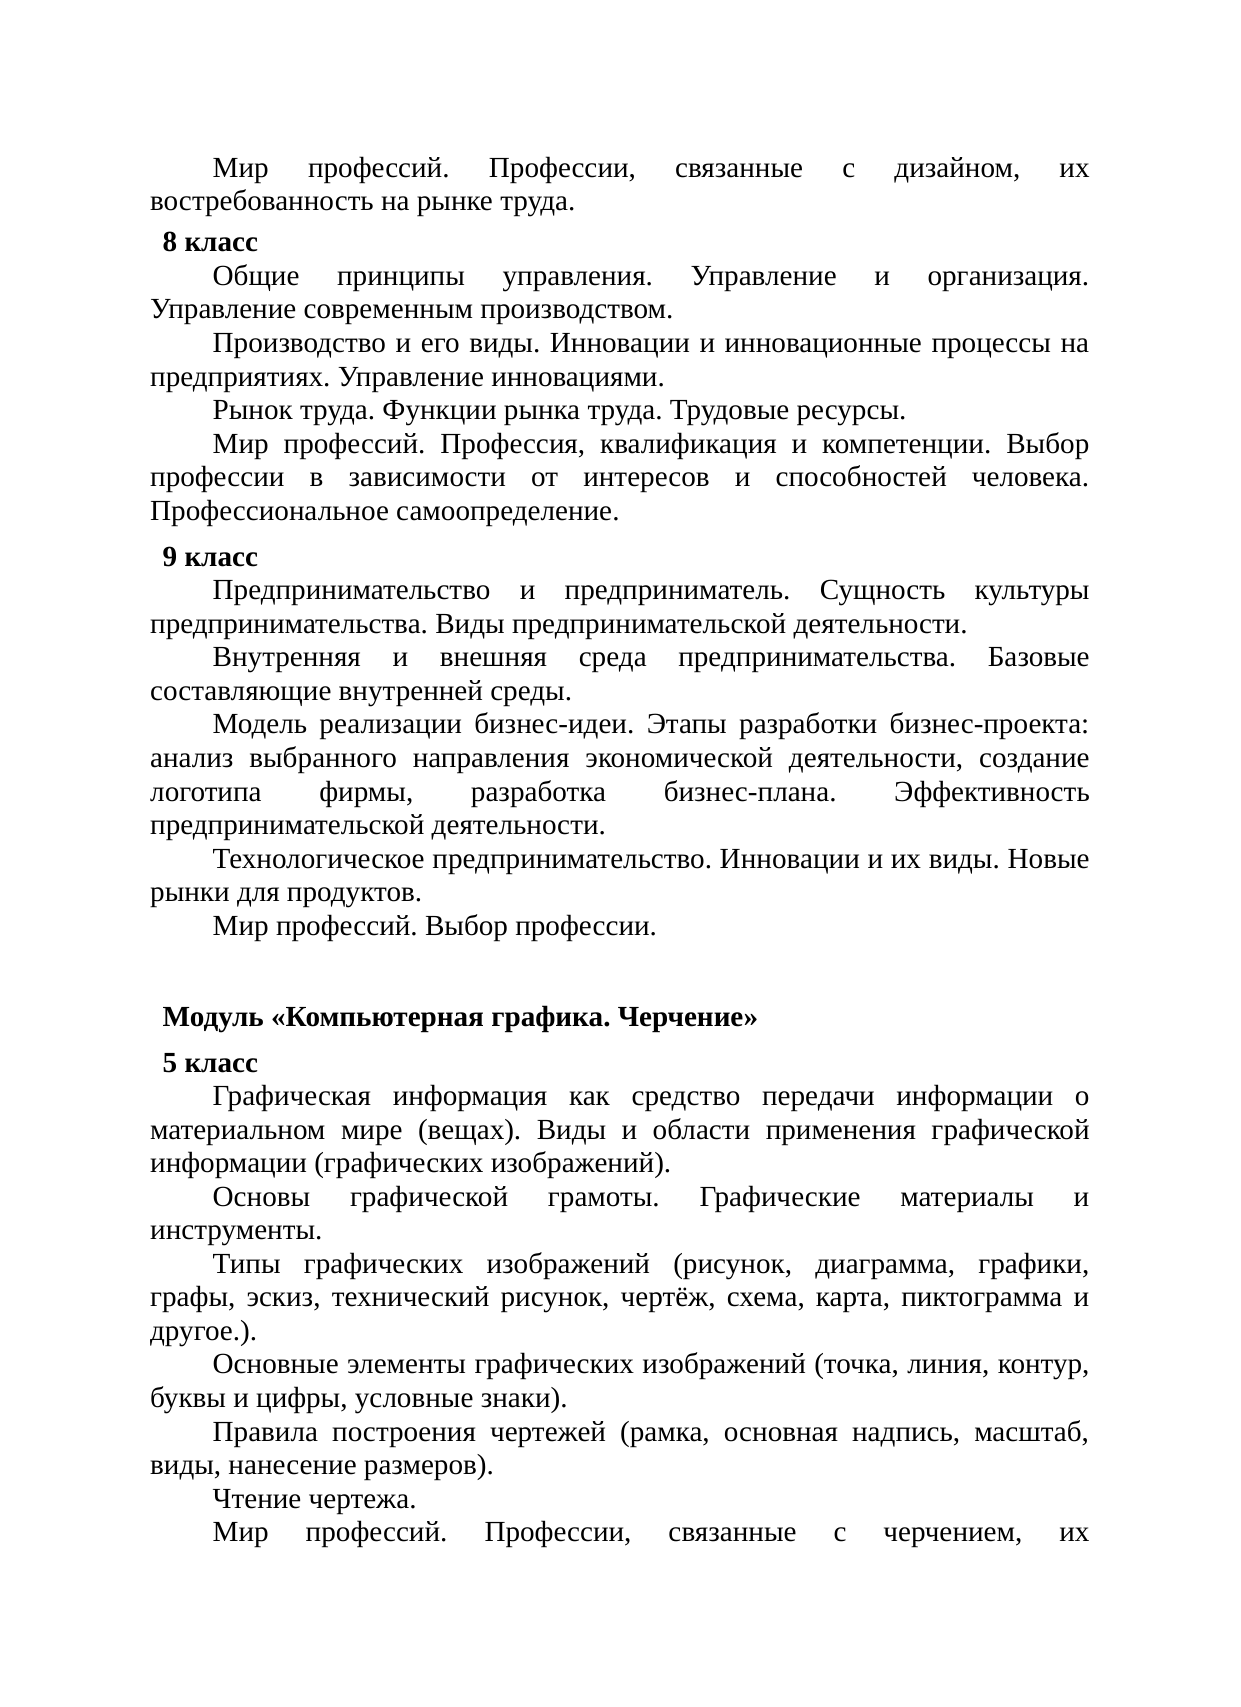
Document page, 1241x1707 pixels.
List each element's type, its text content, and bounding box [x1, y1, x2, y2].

text Мир профессий. Профессии, связанные с черчением, их [150, 1514, 1090, 1548]
text Мир профессий. Профессии, связанные с дизайном, их востребованность на рынке труда. [150, 150, 1090, 217]
text Основы графической грамоты. Графические материалы и инструменты. [150, 1179, 1090, 1246]
text Мир профессий. Выбор профессии. [150, 908, 1090, 941]
text 8 класс [162, 224, 1090, 258]
text Чтение чертежа. [150, 1481, 1090, 1514]
text Общие принципы управления. Управление и организация. Управление современным производством. [150, 258, 1090, 325]
text Мир профессий. Профессия, квалификация и компетенции. Выбор профессии в зависимости от интересов и способностей человека. Профессиональное самоопределение. [150, 426, 1090, 526]
text Технологическое предпринимательство. Инновации и их виды. Новые рынки для продуктов. [150, 841, 1090, 908]
text Модель реализации бизнес-идеи. Этапы разработки бизнес-проекта: анализ выбранного направления экономической деятельности, создание логотипа фирмы, разработка бизнес-плана. Эффективность предпринимательской деятельности. [150, 707, 1090, 841]
text Правила построения чертежей (рамка, основная надпись, масштаб, виды, нанесение размеров). [150, 1414, 1090, 1481]
text Внутренняя и внешняя среда предпринимательства. Базовые составляющие внутренней среды. [150, 639, 1090, 707]
text Типы графических изображений (рисунок, диаграмма, графики, графы, эскиз, технический рисунок, чертёж, схема, карта, пиктограмма и другое.). [150, 1246, 1090, 1347]
text Рынок труда. Функции рынка труда. Трудовые ресурсы. [150, 392, 1090, 426]
text Модуль «Компьютерная графика. Черчение» [162, 999, 1090, 1032]
text Предпринимательство и предприниматель. Сущность культуры предпринимательства. Виды предпринимательской деятельности. [150, 572, 1090, 639]
text 9 класс [162, 539, 1090, 572]
text Производство и его виды. Инновации и инновационные процессы на предприятиях. Управление инновациями. [150, 325, 1090, 392]
text 5 класс [162, 1045, 1090, 1078]
text Графическая информация как средство передачи информации о материальном мире (вещах). Виды и области применения графической информации (графических изображений). [150, 1078, 1090, 1179]
text Основные элементы графических изображений (точка, линия, контур, буквы и цифры, условные знаки). [150, 1347, 1090, 1414]
